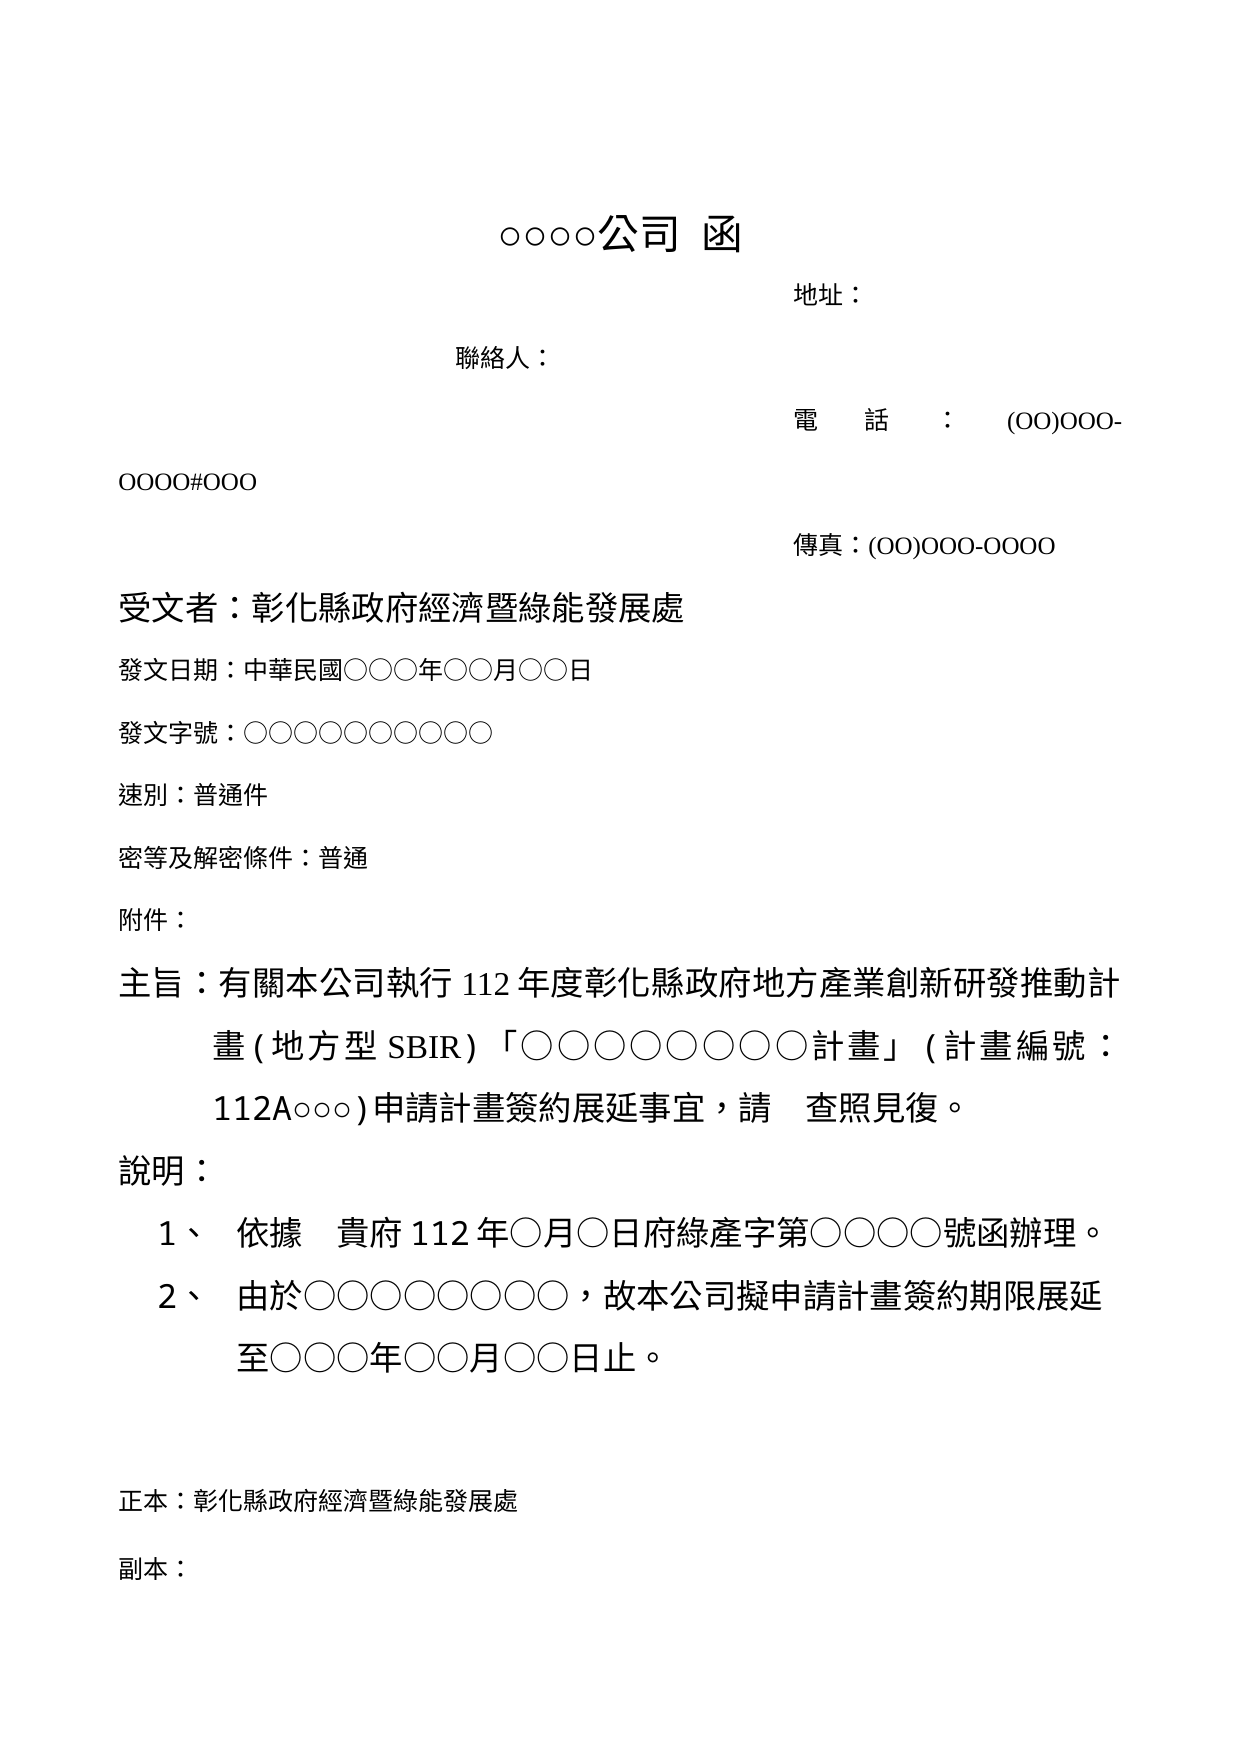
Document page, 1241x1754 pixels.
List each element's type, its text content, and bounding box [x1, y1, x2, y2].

text 地址： [118, 252, 1122, 314]
text 正本：彰化縣政府經濟暨綠能發展處 [118, 1458, 1122, 1521]
text 說明： [118, 1127, 1122, 1189]
text 發文字號：○○○○○○○○○○ [118, 689, 1122, 752]
text 密等及解密條件：普通 [118, 814, 1122, 877]
text ○○○○公司 函 [118, 189, 1122, 252]
text 聯絡人： [118, 314, 1122, 377]
text 主旨：有關本公司執行112年度彰化縣政府地方產業創新研發推動計畫(地方型SBIR)「○○○○○○○○計畫」(計畫編號： 112A○○○)申請計畫簽約展延事宜，請 查照見復。 [118, 939, 1122, 1127]
list 依據 貴府112年○月○日府綠產字第○○○○號函辦理。 [157, 1189, 1122, 1252]
text 附件： [118, 877, 1122, 939]
text 速別：普通件 [118, 752, 1122, 814]
list 由於○○○○○○○○，故本公司擬申請計畫簽約期限展延至○○○年○○月○○日止。 [157, 1252, 1122, 1377]
text 受文者：彰化縣政府經濟暨綠能發展處 [118, 564, 1122, 627]
text 電話：(OO)OOO-OOOO#OOO [118, 377, 1122, 502]
text 發文日期：中華民國○○○年○○月○○日 [118, 627, 1122, 689]
text 副本： [118, 1521, 1122, 1583]
text 傳真：(OO)OOO-OOOO [118, 502, 1122, 564]
